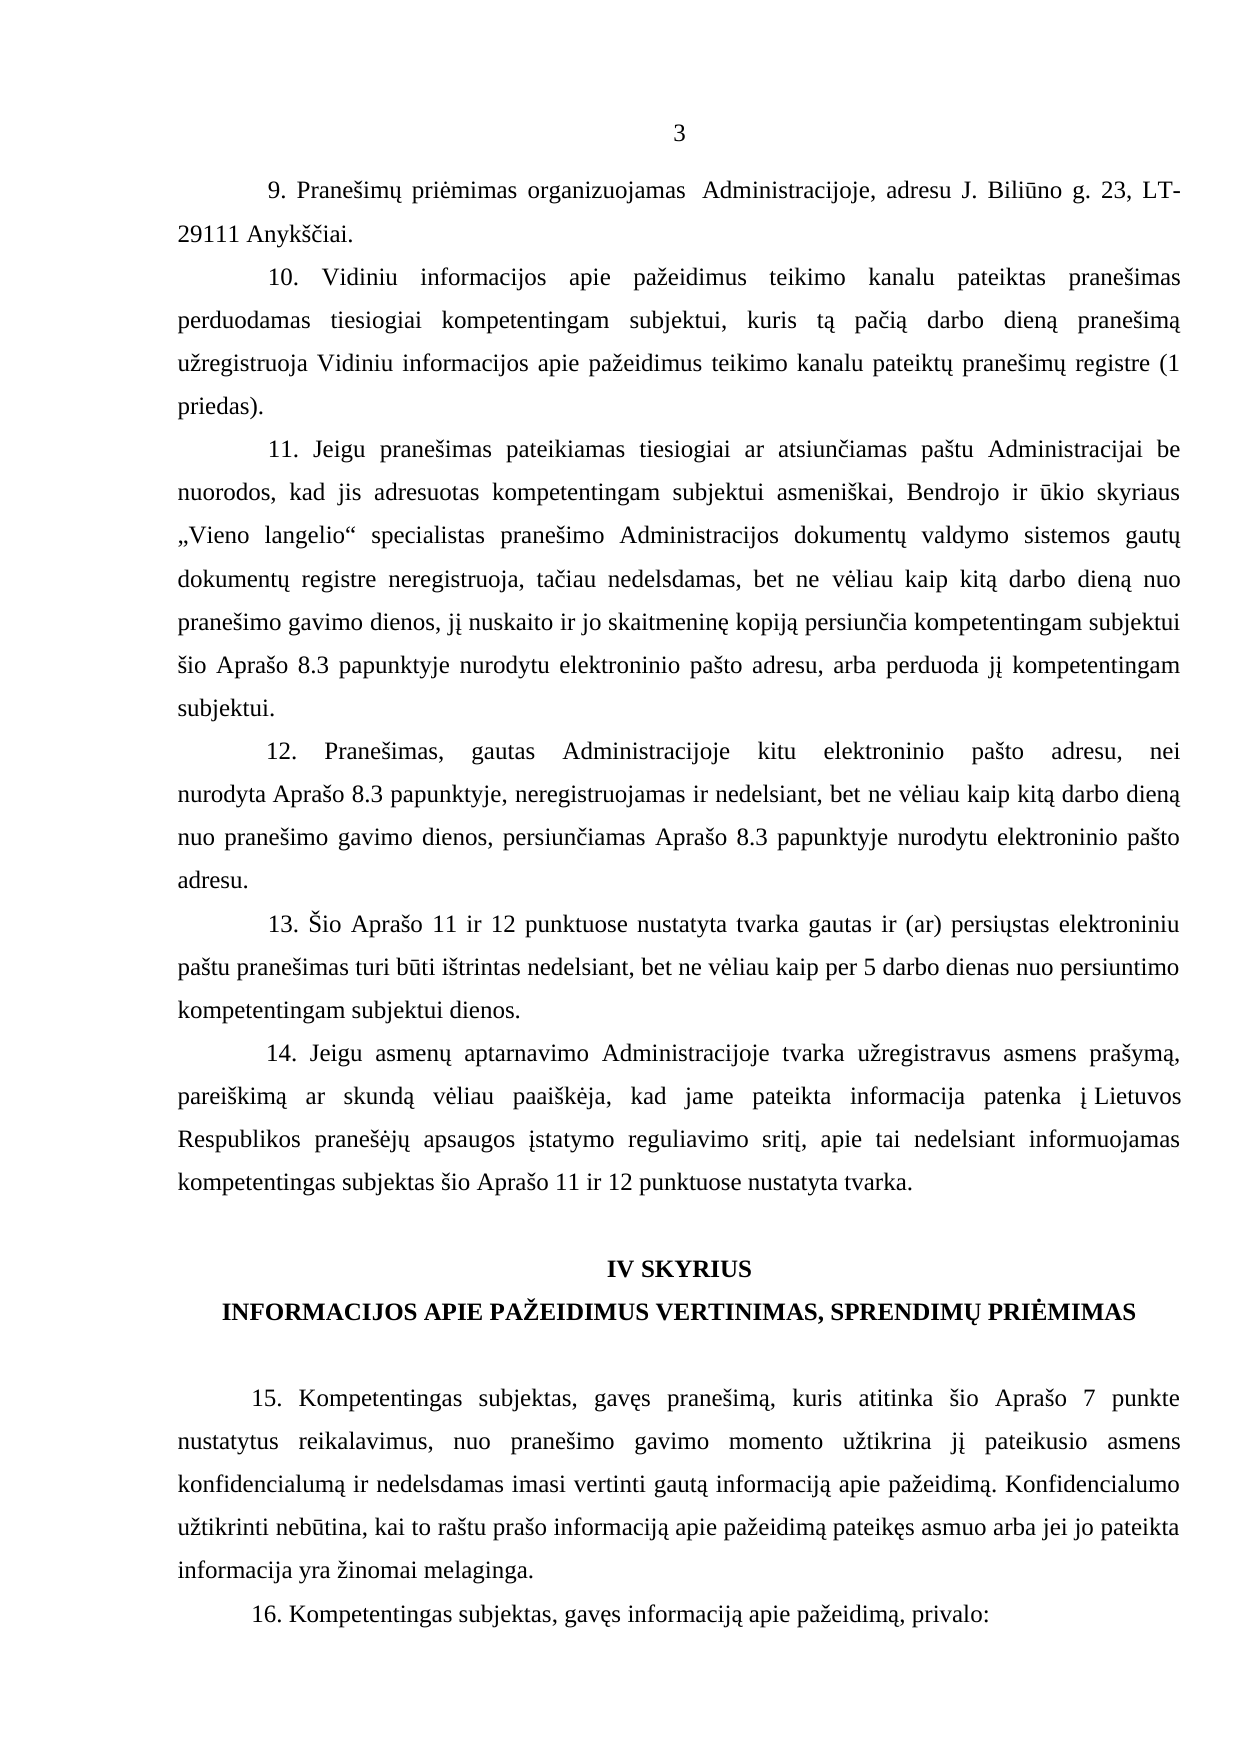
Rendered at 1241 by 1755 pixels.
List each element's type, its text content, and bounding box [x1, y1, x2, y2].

text 11. Jeigu pranešimas pateikiamas tiesiogiai ar atsiunčiamas paštu Administracijai be nuorodos, kad jis adresuotas kompetentingam subjektui asmeniškai, Bendrojo ir ūkio skyriaus „Vieno langelio“ specialistas pranešimo Administracijos dokumentų valdymo sistemos gautų dokumentų registre neregistruoja, tačiau nedelsdamas, bet ne vėliau kaip kitą darbo dieną nuo pranešimo gavimo dienos, jį nuskaito ir jo skaitmeninę kopiją persiunčia kompetentingam subjektui šio Aprašo 8.3 papunktyje nurodytu elektroninio pašto adresu, arba perduoda jį kompetentingam subjektui. [177, 434, 1181, 722]
text 9. Pranešimų priėmimas organizuojamas Administracijoje, adresu J. Biliūno g. 23, LT-29111 Anykščiai. [177, 176, 1181, 247]
text 15. Kompetentingas subjektas, gavęs pranešimą, kuris atitinka šio Aprašo 7 punkte nustatytus reikalavimus, nuo pranešimo gavimo momento užtikrina jį pateikusio asmens konfidencialumą ir nedelsdamas imasi vertinti gautą informaciją apie pažeidimą. Konfidencialumo užtikrinti nebūtina, kai to raštu prašo informaciją apie pažeidimą pateikęs asmuo arba jei jo pateikta informacija yra žinomai melaginga. [177, 1383, 1181, 1584]
text 16. Kompetentingas subjektas, gavęs informaciją apie pažeidimą, privalo: [177, 1599, 1181, 1627]
text 10. Vidiniu informacijos apie pažeidimus teikimo kanalu pateiktas pranešimas perduodamas tiesiogiai kompetentingam subjektui, kuris tą pačią darbo dieną pranešimą užregistruoja Vidiniu informacijos apie pažeidimus teikimo kanalu pateiktų pranešimų registre (1 priedas). [177, 262, 1181, 420]
text 12. Pranešimas, gautas Administracijoje kitu elektroninio pašto adresu, nei nurodyta Aprašo 8.3 papunktyje, neregistruojamas ir nedelsiant, bet ne vėliau kaip kitą darbo dieną nuo pranešimo gavimo dienos, persiunčiamas Aprašo 8.3 papunktyje nurodytu elektroninio pašto adresu. [177, 736, 1181, 894]
text INFORMACIJOS APIE PAŽEIDIMUS VERTINIMAS, SPRENDIMŲ PRIĖMIMAS [177, 1297, 1181, 1326]
text 14. Jeigu asmenų aptarnavimo Administracijoje tvarka užregistravus asmens prašymą, pareiškimą ar skundą vėliau paaiškėja, kad jame pateikta informacija patenka į Lietuvos Respublikos pranešėjų apsaugos įstatymo reguliavimo sritį, apie tai nedelsiant informuojamas kompetentingas subjektas šio Aprašo 11 ir 12 punktuose nustatyta tvarka. [177, 1038, 1181, 1196]
text IV SKYRIUS [177, 1254, 1181, 1282]
text 13. Šio Aprašo 11 ir 12 punktuose nustatyta tvarka gautas ir (ar) persiųstas elektroniniu paštu pranešimas turi būti ištrintas nedelsiant, bet ne vėliau kaip per 5 darbo dienas nuo persiuntimo kompetentingam subjektui dienos. [177, 909, 1181, 1024]
